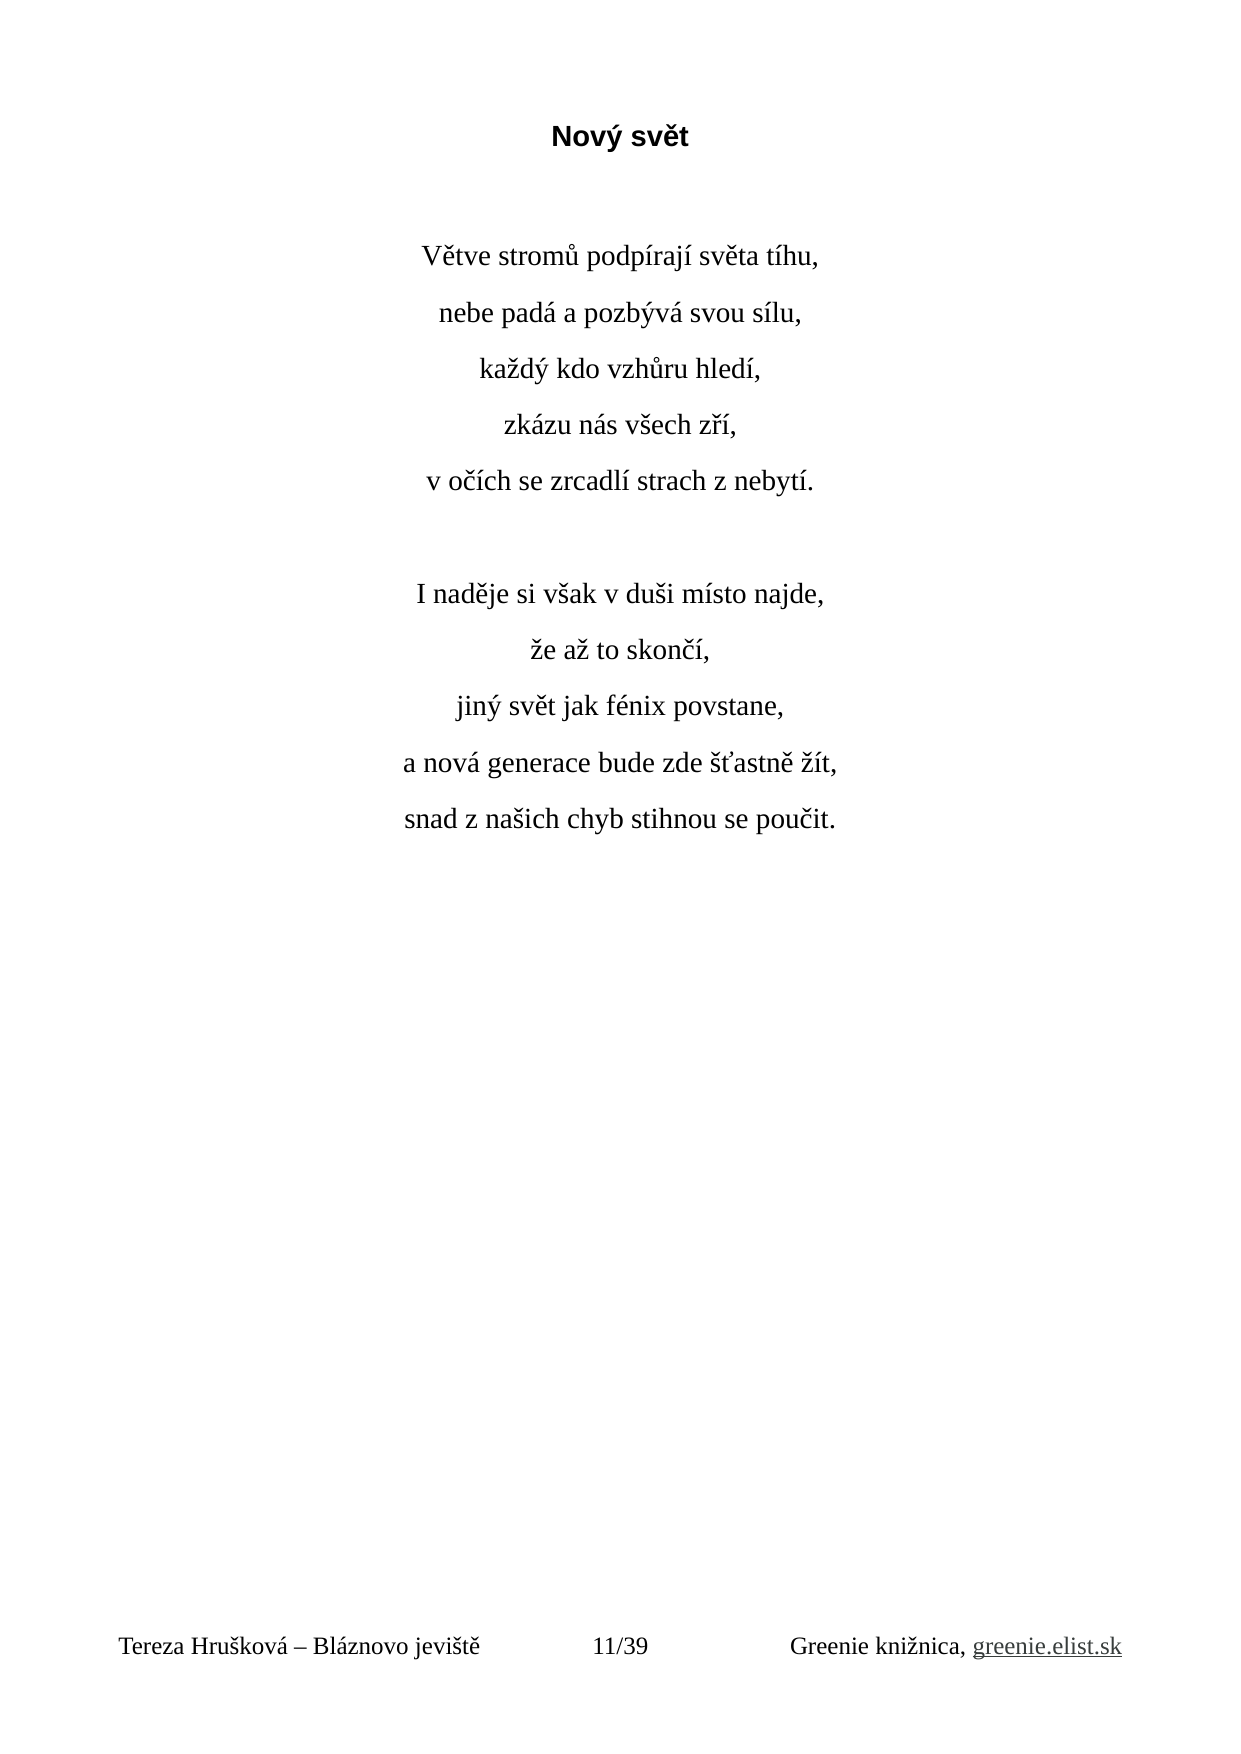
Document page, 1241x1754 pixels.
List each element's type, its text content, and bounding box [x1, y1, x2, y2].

subtitle Nový svět [106, 119, 1134, 153]
text každý kdo vzhůru hledí, [106, 351, 1134, 384]
text že až to skončí, [106, 632, 1134, 666]
text zkázu nás všech zří, [106, 407, 1134, 441]
text nebe padá a pozbývá svou sílu, [106, 295, 1134, 328]
text jiný svět jak fénix povstane, [106, 688, 1134, 722]
text snad z našich chyb stihnou se poučit. [106, 801, 1134, 834]
text Větve stromů podpírají světa tíhu, [106, 238, 1134, 272]
text I naděje si však v duši místo najde, [106, 576, 1134, 609]
text a nová generace bude zde šťastně žít, [106, 745, 1134, 778]
text v očích se zrcadlí strach z nebytí. [106, 463, 1134, 497]
